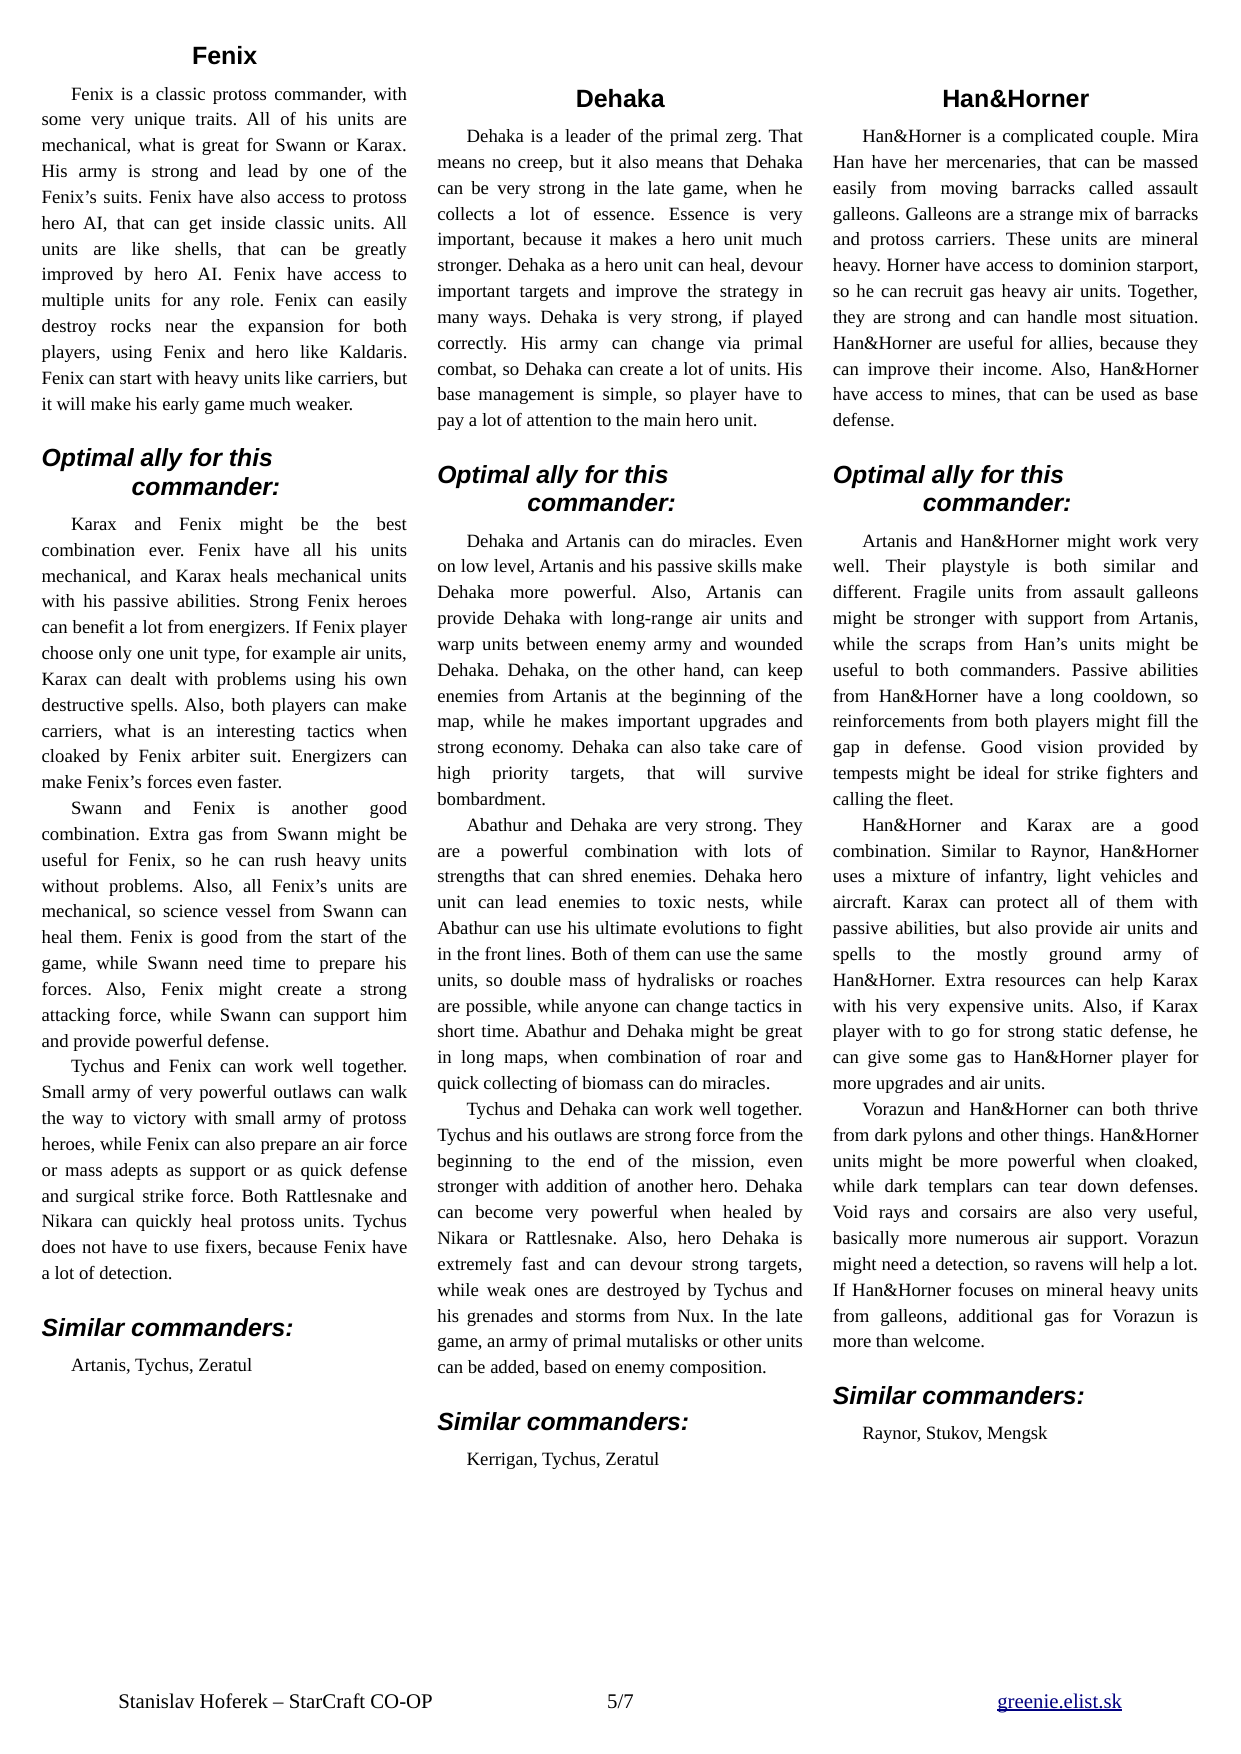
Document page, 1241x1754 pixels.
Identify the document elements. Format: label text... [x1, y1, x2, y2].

text Karax and Fenix might be the best combination ever. Fenix have all his units mechanical, and Karax heals mechanical units with his passive abilities. Strong Fenix heroes can benefit a lot from energizers. If Fenix player choose only one unit type, for example air units, Karax can dealt with problems using his own destructive spells. Also, both players can make carriers, what is an interesting tactics when cloaked by Fenix arbiter suit. Energizers can make Fenix’s forces even faster. [41, 513, 408, 793]
text Han&Horner and Karax are a good combination. Similar to Raynor, Han&Horner uses a mixture of infantry, light vehicles and aircraft. Karax can protect all of them with passive abilities, but also provide air units and spells to the mostly ground army of Han&Horner. Extra resources can help Karax with his very expensive units. Also, if Karax player with to go for strong static defense, he can give some gas to Han&Horner player for more upgrades and air units. [833, 814, 1199, 1094]
subtitle Han&Horner [833, 84, 1199, 113]
text Raynor, Stukov, Mengsk [833, 1422, 1199, 1444]
text Artanis and Han&Horner might work very well. Their playstyle is both similar and different. Fragile units from assault galleons might be stronger with support from Artanis, while the scraps from Han’s units might be useful to both commanders. Passive abilities from Han&Horner have a long cooldown, so reinforcements from both players might fill the gap in defense. Good vision provided by tempests might be ideal for strike fighters and calling the fleet. [833, 529, 1199, 809]
subtitle Optimal ally for this commander: [41, 443, 408, 500]
subtitle Similar commanders: [437, 1407, 803, 1436]
text Fenix is a classic protoss commander, with some very unique traits. All of his units are mechanical, what is great for Swann or Karax. His army is strong and lead by one of the Fenix’s suits. Fenix have also access to protoss hero AI, that can get inside classic units. All units are like shells, that can be greatly improved by hero AI. Fenix have access to multiple units for any role. Fenix can easily destroy rocks near the expansion for both players, using Fenix and hero like Kaldaris. Fenix can start with heavy units like carriers, but it will make his early game much weaker. [41, 82, 408, 414]
text Dehaka and Artanis can do miracles. Even on low level, Artanis and his passive skills make Dehaka more powerful. Also, Artanis can provide Dehaka with long-range air units and warp units between enemy army and wounded Dehaka. Dehaka, on the other hand, can keep enemies from Artanis at the beginning of the map, while he makes important upgrades and strong economy. Dehaka can also take care of high priority targets, that will survive bombardment. [437, 529, 803, 809]
text Han&Horner is a complicated couple. Mira Han have her mercenaries, that can be massed easily from moving barracks called assault galleons. Galleons are a strange mix of barracks and protoss carriers. These units are mineral heavy. Horner have access to dominion starport, so he can recruit gas heavy air units. Together, they are strong and can handle most situation. Han&Horner are useful for allies, because they can improve their income. Also, Han&Horner have access to mines, that can be used as base defense. [833, 125, 1199, 431]
subtitle Similar commanders: [41, 1313, 408, 1341]
text Artanis, Tychus, Zeratul [41, 1354, 408, 1376]
text Vorazun and Han&Horner can both thrive from dark pylons and other things. Han&Horner units might be more powerful when cloaked, while dark templars can tear down defenses. Void rays and corsairs are also very useful, basically more numerous air support. Vorazun might need a detection, so ravens will help a lot. If Han&Horner focuses on mineral heavy units from galleons, additional gas for Vorazun is more than welcome. [833, 1098, 1199, 1352]
text Swann and Fenix is another good combination. Extra gas from Swann might be useful for Fenix, so he can rush heavy units without problems. Also, all Fenix’s units are mechanical, so science vessel from Swann can heal them. Fenix is good from the start of the game, while Swann need time to prepare his forces. Also, Fenix might create a strong attacking force, while Swann can support him and provide powerful defense. [41, 797, 408, 1051]
text Kerrigan, Tychus, Zeratul [437, 1448, 803, 1470]
text Dehaka is a leader of the primal zerg. That means no creep, but it also means that Dehaka can be very strong in the late game, when he collects a lot of essence. Essence is very important, because it makes a hero unit much stronger. Dehaka as a hero unit can heal, devour important targets and improve the strategy in many ways. Dehaka is very strong, if played correctly. His army can change via primal combat, so Dehaka can create a lot of units. His base management is simple, so player have to pay a lot of attention to the main hero unit. [437, 125, 803, 431]
text Abathur and Dehaka are very strong. They are a powerful combination with lots of strengths that can shred enemies. Dehaka hero unit can lead enemies to toxic nests, while Abathur can use his ultimate evolutions to fight in the front lines. Both of them can use the same units, so double mass of hydralisks or roaches are possible, while anyone can change tactics in short time. Abathur and Dehaka might be great in long maps, when combination of roar and quick collecting of biomass can do miracles. [437, 814, 803, 1094]
text Tychus and Fenix can work well together. Small army of very powerful outlaws can walk the way to victory with small army of protoss heroes, while Fenix can also prepare an air force or mass adepts as support or as quick defense and surgical strike force. Both Rattlesnake and Nikara can quickly heal protoss units. Tychus does not have to use fixers, because Fenix have a lot of detection. [41, 1055, 408, 1284]
subtitle Dehaka [437, 84, 803, 113]
subtitle Optimal ally for this commander: [437, 460, 803, 517]
subtitle Fenix [41, 41, 408, 70]
subtitle Similar commanders: [833, 1381, 1199, 1410]
text Tychus and Dehaka can work well together. Tychus and his outlaws are strong force from the beginning to the end of the mission, even stronger with addition of another hero. Dehaka can become very powerful when healed by Nikara or Rattlesnake. Also, hero Dehaka is extremely fast and can devour strong targets, while weak ones are destroyed by Tychus and his grenades and storms from Nux. In the late game, an army of primal mutalisks or other units can be added, based on enemy composition. [437, 1098, 803, 1378]
subtitle Optimal ally for this commander: [833, 460, 1199, 517]
